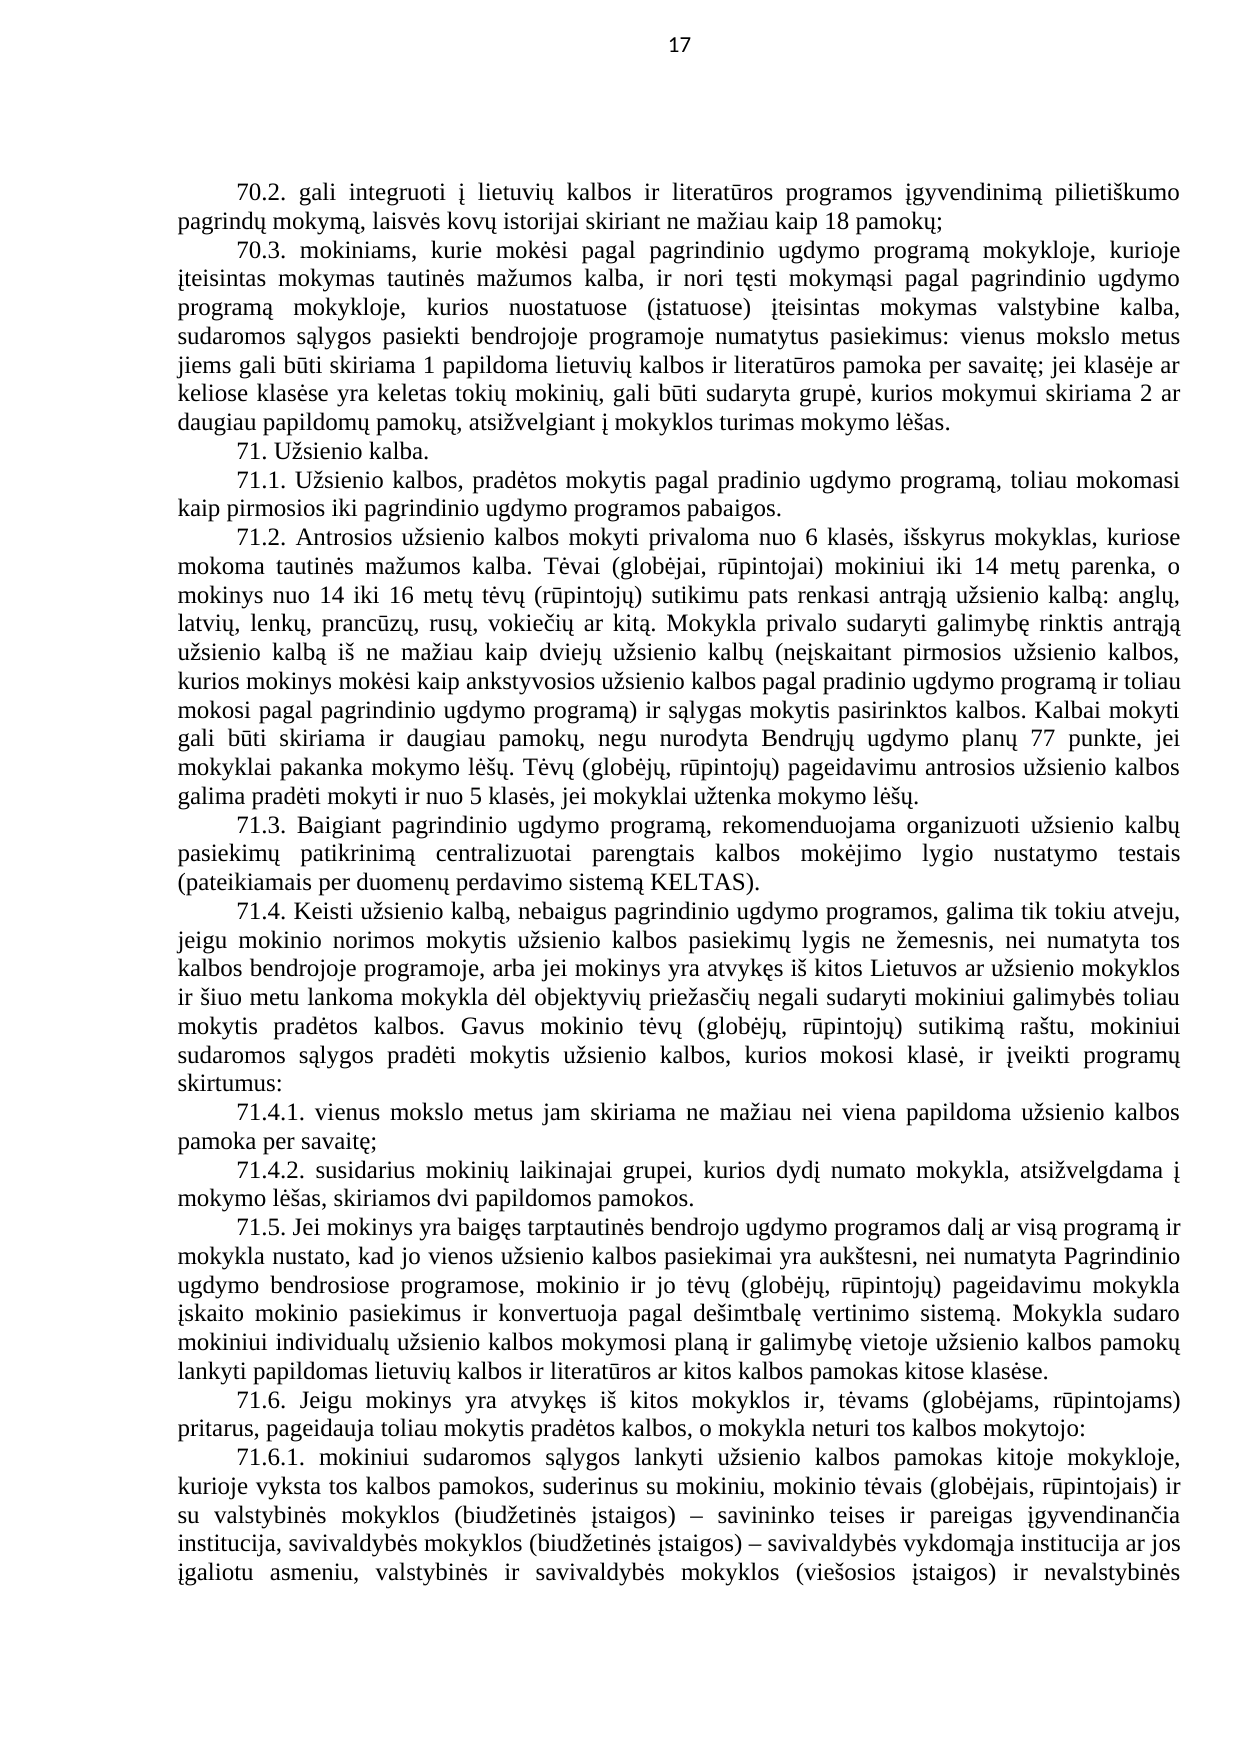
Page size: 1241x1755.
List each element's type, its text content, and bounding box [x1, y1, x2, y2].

text 70.3. mokiniams, kurie mokėsi pagal pagrindinio ugdymo programą mokykloje, kurioje įteisintas mokymas tautinės mažumos kalba, ir nori tęsti mokymąsi pagal pagrindinio ugdymo programą mokykloje, kurios nuostatuose (įstatuose) įteisintas mokymas valstybine kalba, sudaromos sąlygos pasiekti bendrojoje programoje numatytus pasiekimus: vienus mokslo metus jiems gali būti skiriama 1 papildoma lietuvių kalbos ir literatūros pamoka per savaitę; jei klasėje ar keliose klasėse yra keletas tokių mokinių, gali būti sudaryta grupė, kurios mokymui skiriama 2 ar daugiau papildomų pamokų, atsižvelgiant į mokyklos turimas mokymo lėšas. [177, 235, 1181, 436]
text 71.3. Baigiant pagrindinio ugdymo programą, rekomenduojama organizuoti užsienio kalbų pasiekimų patikrinimą centralizuotai parengtais kalbos mokėjimo lygio nustatymo testais (pateikiamais per duomenų perdavimo sistemą KELTAS). [177, 810, 1181, 896]
text 70.2. gali integruoti į lietuvių kalbos ir literatūros programos įgyvendinimą pilietiškumo pagrindų mokymą, laisvės kovų istorijai skiriant ne mažiau kaip 18 pamokų; [177, 177, 1181, 235]
text 71.6.1. mokiniui sudaromos sąlygos lankyti užsienio kalbos pamokas kitoje mokykloje, kurioje vyksta tos kalbos pamokos, suderinus su mokiniu, mokinio tėvais (globėjais, rūpintojais) ir su valstybinės mokyklos (biudžetinės įstaigos) – savininko teises ir pareigas įgyvendinančia institucija, savivaldybės mokyklos (biudžetinės įstaigos) – savivaldybės vykdomąja institucija ar jos įgaliotu asmeniu, valstybinės ir savivaldybės mokyklos (viešosios įstaigos) ir nevalstybinės [177, 1442, 1181, 1586]
text 71.4.2. susidarius mokinių laikinajai grupei, kurios dydį numato mokykla, atsižvelgdama į mokymo lėšas, skiriamos dvi papildomos pamokos. [177, 1155, 1181, 1212]
text 71.4. Keisti užsienio kalbą, nebaigus pagrindinio ugdymo programos, galima tik tokiu atveju, jeigu mokinio norimos mokytis užsienio kalbos pasiekimų lygis ne žemesnis, nei numatyta tos kalbos bendrojoje programoje, arba jei mokinys yra atvykęs iš kitos Lietuvos ar užsienio mokyklos ir šiuo metu lankoma mokykla dėl objektyvių priežasčių negali sudaryti mokiniui galimybės toliau mokytis pradėtos kalbos. Gavus mokinio tėvų (globėjų, rūpintojų) sutikimą raštu, mokiniui sudaromos sąlygos pradėti mokytis užsienio kalbos, kurios mokosi klasė, ir įveikti programų skirtumus: [177, 896, 1181, 1097]
text 71. Užsienio kalba. [177, 436, 1181, 465]
text 71.6. Jeigu mokinys yra atvykęs iš kitos mokyklos ir, tėvams (globėjams, rūpintojams) pritarus, pageidauja toliau mokytis pradėtos kalbos, o mokykla neturi tos kalbos mokytojo: [177, 1385, 1181, 1442]
text 71.4.1. vienus mokslo metus jam skiriama ne mažiau nei viena papildoma užsienio kalbos pamoka per savaitę; [177, 1097, 1181, 1155]
text 71.1. Užsienio kalbos, pradėtos mokytis pagal pradinio ugdymo programą, toliau mokomasi kaip pirmosios iki pagrindinio ugdymo programos pabaigos. [177, 465, 1181, 522]
text 71.2. Antrosios užsienio kalbos mokyti privaloma nuo 6 klasės, išskyrus mokyklas, kuriose mokoma tautinės mažumos kalba. Tėvai (globėjai, rūpintojai) mokiniui iki 14 metų parenka, o mokinys nuo 14 iki 16 metų tėvų (rūpintojų) sutikimu pats renkasi antrąją užsienio kalbą: anglų, latvių, lenkų, prancūzų, rusų, vokiečių ar kitą. Mokykla privalo sudaryti galimybę rinktis antrąją užsienio kalbą iš ne mažiau kaip dviejų užsienio kalbų (neįskaitant pirmosios užsienio kalbos, kurios mokinys mokėsi kaip ankstyvosios užsienio kalbos pagal pradinio ugdymo programą ir toliau mokosi pagal pagrindinio ugdymo programą) ir sąlygas mokytis pasirinktos kalbos. Kalbai mokyti gali būti skiriama ir daugiau pamokų, negu nurodyta Bendrųjų ugdymo planų 77 punkte, jei mokyklai pakanka mokymo lėšų. Tėvų (globėjų, rūpintojų) pageidavimu antrosios užsienio kalbos galima pradėti mokyti ir nuo 5 klasės, jei mokyklai užtenka mokymo lėšų. [177, 522, 1181, 810]
text 71.5. Jei mokinys yra baigęs tarptautinės bendrojo ugdymo programos dalį ar visą programą ir mokykla nustato, kad jo vienos užsienio kalbos pasiekimai yra aukštesni, nei numatyta Pagrindinio ugdymo bendrosiose programose, mokinio ir jo tėvų (globėjų, rūpintojų) pageidavimu mokykla įskaito mokinio pasiekimus ir konvertuoja pagal dešimtbalę vertinimo sistemą. Mokykla sudaro mokiniui individualų užsienio kalbos mokymosi planą ir galimybę vietoje užsienio kalbos pamokų lankyti papildomas lietuvių kalbos ir literatūros ar kitos kalbos pamokas kitose klasėse. [177, 1212, 1181, 1385]
